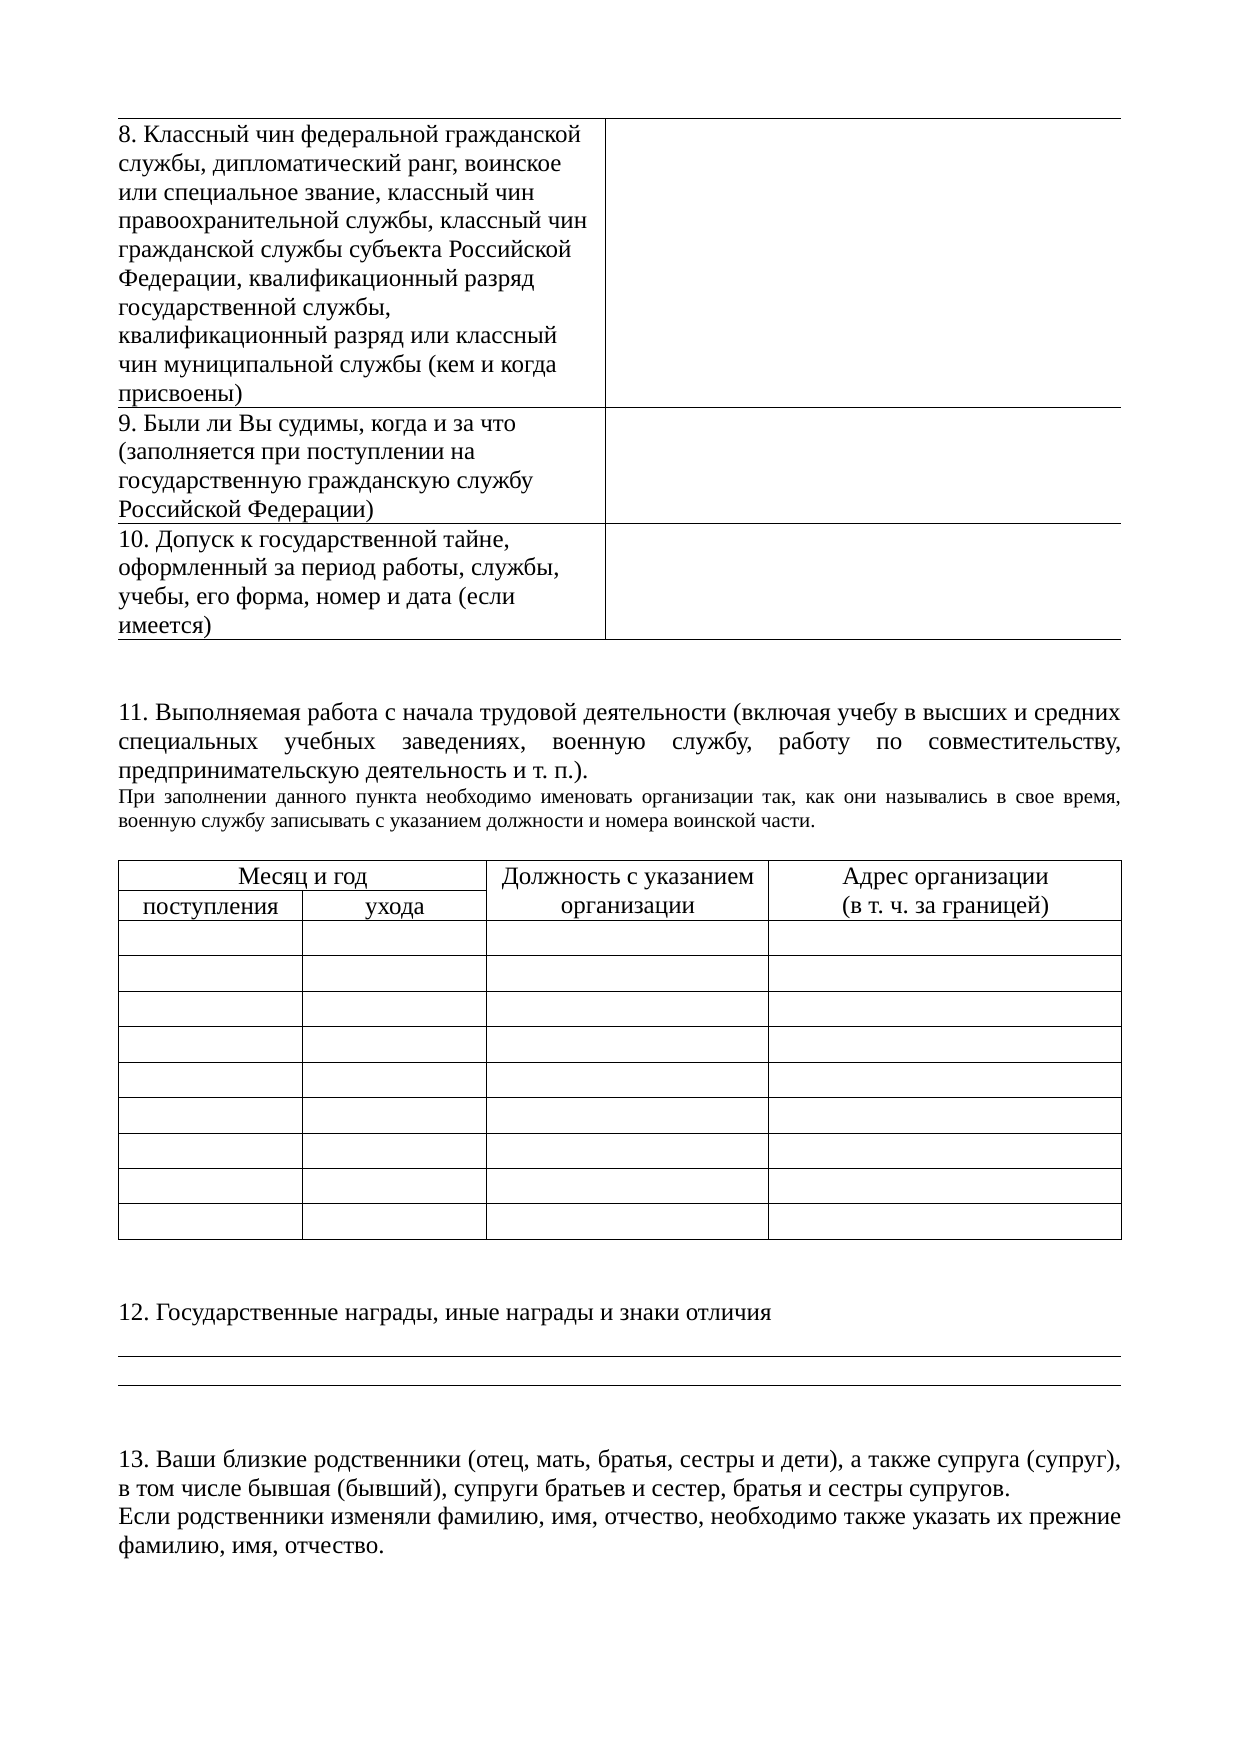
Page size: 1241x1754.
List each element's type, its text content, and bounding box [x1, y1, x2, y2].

table_cell [769, 1098, 1121, 1132]
table_cell [119, 1169, 302, 1203]
table_cell [487, 992, 768, 1026]
table_cell [769, 1063, 1121, 1097]
text 13. Ваши близкие родственники (отец, мать, братья, сестры и дети), а также супруга (супруг), в том числе бывшая (бывший), супруги братьев и сестер, братья и сестры супругов. [118, 1444, 1122, 1501]
table_cell [769, 1027, 1121, 1062]
text При заполнении данного пункта необходимо именовать организации так, как они назывались в свое время, военную службу записывать с указанием должности и номера воинской части. [118, 783, 1122, 832]
table_cell [487, 1063, 768, 1097]
table_cell [303, 1169, 486, 1203]
text Если родственники изменяли фамилию, имя, отчество, необходимо также указать их прежние фамилию, имя, отчество. [118, 1501, 1122, 1559]
table_header Месяц и год [119, 861, 486, 890]
text 12. Государственные награды, иные награды и знаки отличия [118, 1297, 1122, 1326]
table_cell [303, 992, 486, 1026]
table_cell [303, 1204, 486, 1239]
table_header [118, 1326, 1121, 1356]
table_cell [119, 1027, 302, 1062]
table_cell [303, 1027, 486, 1062]
table_cell [769, 921, 1121, 955]
table_cell [303, 1098, 486, 1132]
table_cell [303, 1063, 486, 1097]
table_cell [303, 921, 486, 955]
table_cell [606, 408, 1121, 523]
table_cell [606, 119, 1121, 407]
table_cell [119, 1134, 302, 1168]
table_cell [769, 956, 1121, 991]
table_cell [769, 1169, 1121, 1203]
table_cell [119, 1204, 302, 1239]
table_cell [487, 1027, 768, 1062]
table_cell [606, 524, 1121, 639]
table_cell [119, 956, 302, 991]
text 11. Выполняемая работа с начала трудовой деятельности (включая учебу в высших и средних специальных учебных заведениях, военную службу, работу по совместительству, предпринимательскую деятельность и т. п.). [118, 697, 1122, 783]
table_cell [769, 1134, 1121, 1168]
table_cell [769, 1204, 1121, 1239]
table_cell [769, 992, 1121, 1026]
table_cell 9. Были ли Вы судимы, когда и за что (заполняется при поступлении на государственную гражданскую службу Российской Федерации) [118, 408, 605, 523]
table_cell 10. Допуск к государственной тайне, оформленный за период работы, службы, учебы, его форма, номер и дата (если имеется) [118, 524, 605, 639]
table_header Должность с указанием организации [487, 861, 768, 920]
table_header Адрес организации (в т. ч. за границей) [769, 861, 1121, 920]
table_cell [487, 1169, 768, 1203]
table_cell [303, 1134, 486, 1168]
table_cell [487, 1134, 768, 1168]
table_cell [119, 1098, 302, 1132]
table_cell [487, 956, 768, 991]
table_cell [119, 992, 302, 1026]
table_cell [119, 1063, 302, 1097]
table_cell [487, 1098, 768, 1132]
table_cell [487, 921, 768, 955]
table_cell ухода [303, 891, 486, 920]
table_cell поступления [119, 891, 302, 920]
table_cell [487, 1204, 768, 1239]
table_cell [118, 1357, 1121, 1385]
table_cell [303, 956, 486, 991]
table_cell 8. Классный чин федеральной гражданской службы, дипломатический ранг, воинское или специальное звание, классный чин правоохранительной службы, классный чин гражданской службы субъекта Российской Федерации, квалификационный разряд государственной службы, квалификационный разряд или классный чин муниципальной службы (кем и когда присвоены) [118, 119, 605, 407]
table_cell [119, 921, 302, 955]
